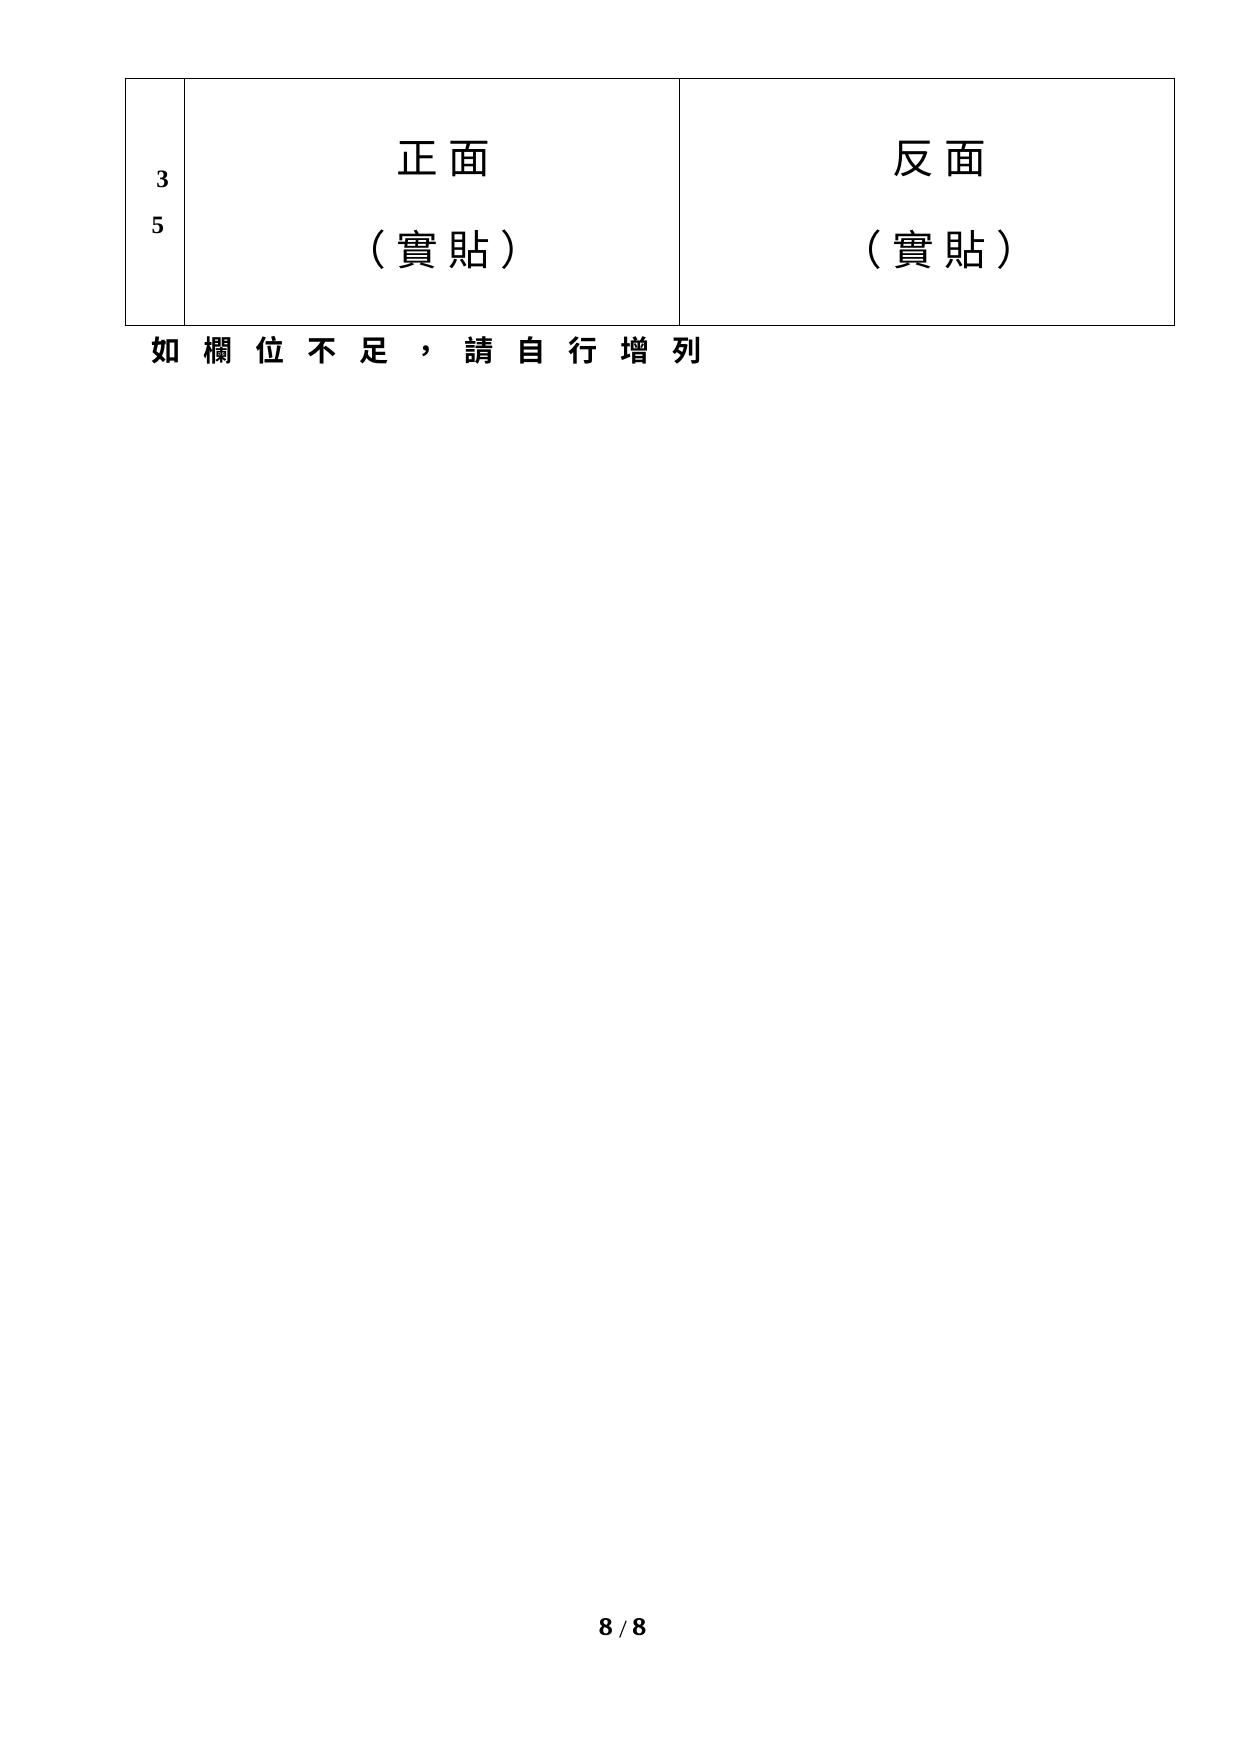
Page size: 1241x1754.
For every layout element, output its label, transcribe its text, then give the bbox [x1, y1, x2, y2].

table_cell 35 [126, 79, 184, 325]
table_cell 正面 （實貼） [185, 79, 679, 325]
text 如欄位不足，請自行增列 [133, 326, 1115, 372]
table_cell 反面 （實貼） [680, 79, 1174, 325]
